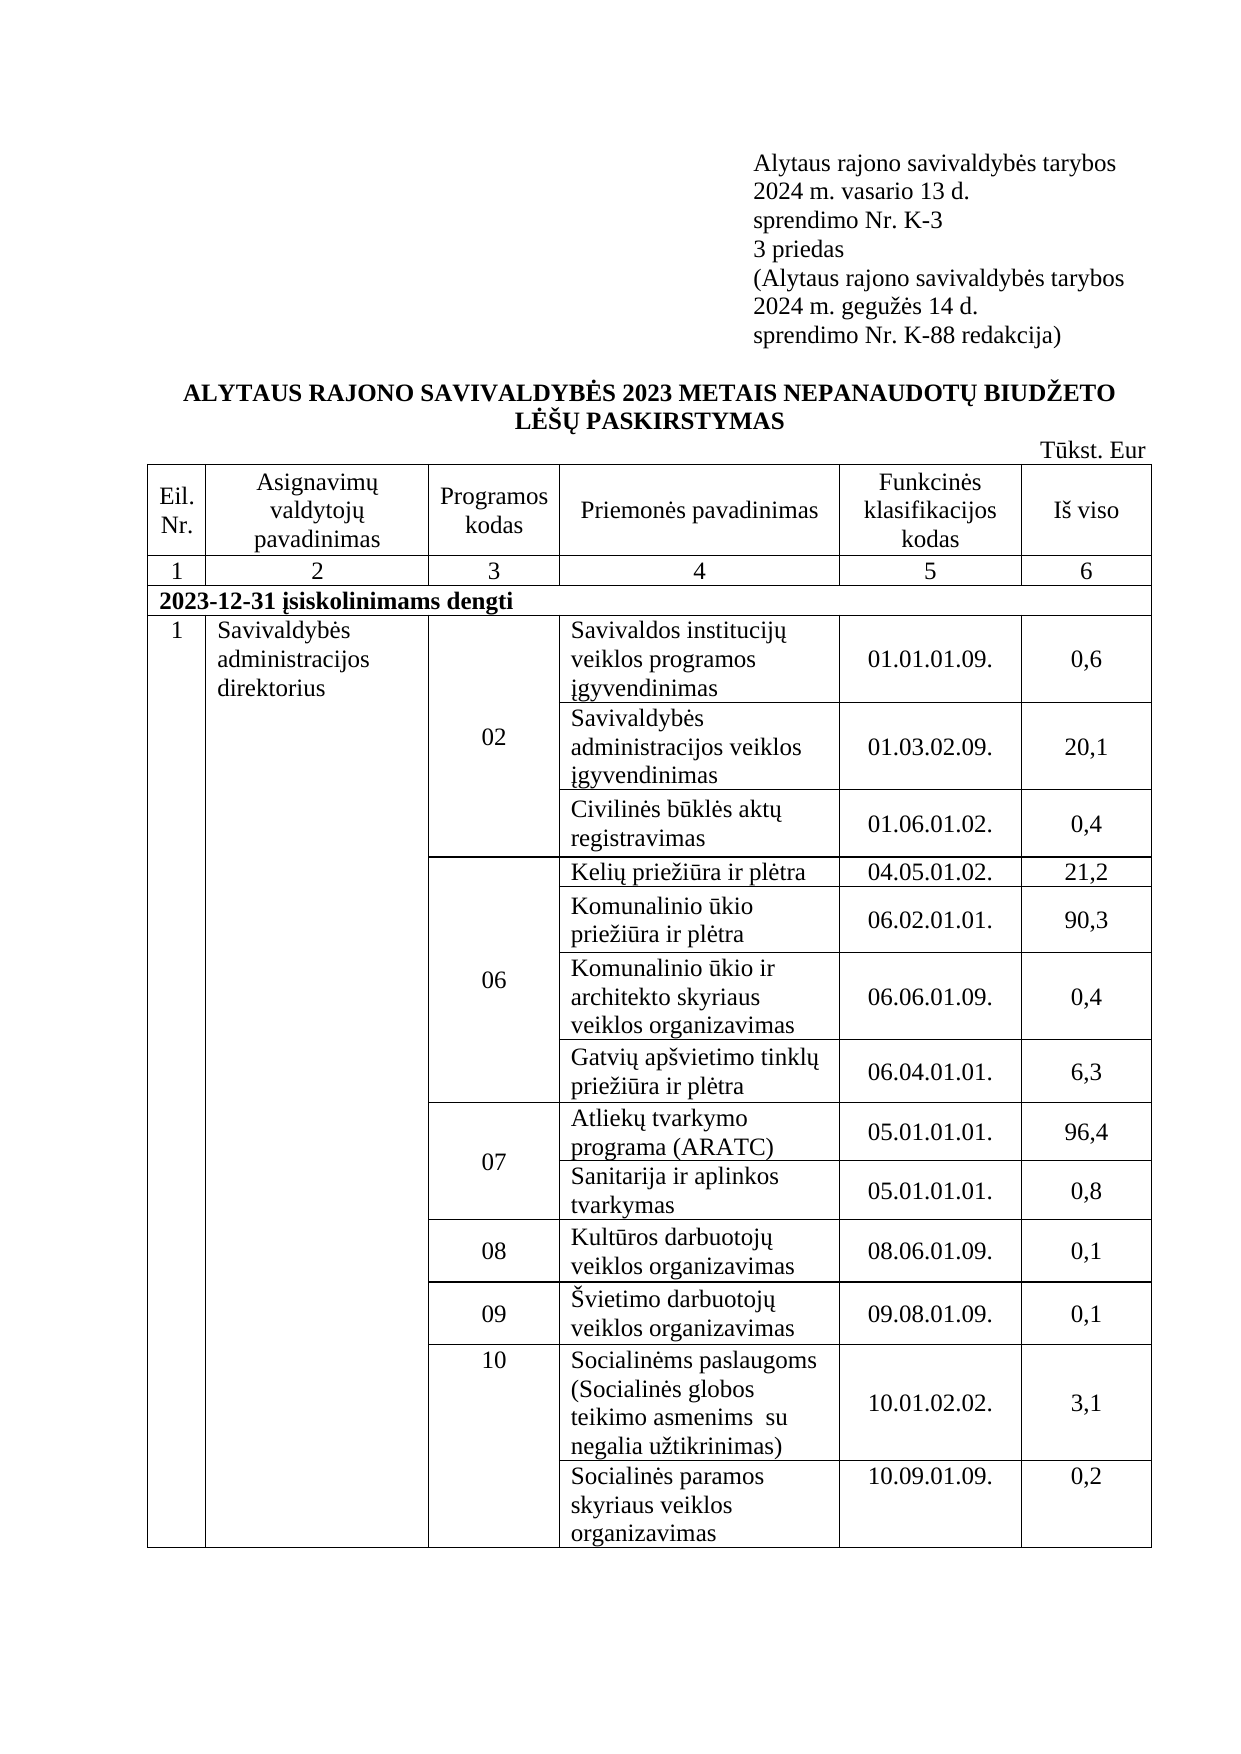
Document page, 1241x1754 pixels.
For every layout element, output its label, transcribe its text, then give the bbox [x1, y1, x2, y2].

table_cell 06.06.01.09. [840, 953, 1021, 1039]
text 2024 m. vasario 13 d. [148, 176, 1152, 205]
table_cell 4 [560, 556, 839, 585]
table_cell Savivaldybės administracijos veiklos įgyvendinimas [560, 703, 839, 789]
text sprendimo Nr. K-3 [148, 205, 1152, 234]
table_cell 10 [429, 1345, 559, 1547]
table_cell 08 [429, 1220, 559, 1281]
table_cell 07 [429, 1103, 559, 1219]
text 2024 m. gegužės 14 d. [148, 291, 1152, 320]
table_cell Socialinėms paslaugoms (Socialinės globos teikimo asmenims su negalia užtikrinimas) [560, 1345, 839, 1460]
table_cell 3,1 [1022, 1345, 1151, 1460]
table_cell 1 [148, 556, 205, 585]
text Tūkst. Eur [148, 435, 1152, 464]
table_cell 1 [148, 616, 205, 1547]
table_cell 0,4 [1022, 790, 1151, 856]
table_cell 09 [429, 1283, 559, 1344]
table_cell 01.01.01.09. [840, 616, 1021, 702]
table_cell 21,2 [1022, 858, 1151, 886]
table_cell 2 [206, 556, 428, 585]
table_header Asignavimų valdytojų pavadinimas [206, 465, 428, 555]
table_cell 02 [429, 616, 559, 856]
table_header Eil. Nr. [148, 465, 205, 555]
table_cell 05.01.01.01. [840, 1161, 1021, 1219]
table_cell Socialinės paramos skyriaus veiklos organizavimas [560, 1461, 839, 1547]
table_cell Kelių priežiūra ir plėtra [560, 858, 839, 886]
text (Alytaus rajono savivaldybės tarybos [148, 263, 1152, 291]
table_header Funkcinės klasifikacijos kodas [840, 465, 1021, 555]
table_cell Civilinės būklės aktų registravimas [560, 790, 839, 856]
table_cell 6,3 [1022, 1040, 1151, 1102]
table_cell 90,3 [1022, 887, 1151, 952]
text 3 priedas [148, 234, 1152, 263]
table_cell 01.06.01.02. [840, 790, 1021, 856]
table_cell Gatvių apšvietimo tinklų priežiūra ir plėtra [560, 1040, 839, 1102]
table_header Iš viso [1022, 465, 1151, 555]
table_cell 10.01.02.02. [840, 1345, 1021, 1460]
table_cell Komunalinio ūkio priežiūra ir plėtra [560, 887, 839, 952]
table_cell 09.08.01.09. [840, 1283, 1021, 1344]
text ALYTAUS RAJONO SAVIVALDYBĖS 2023 METAIS NEPANAUDOTŲ BIUDŽETO LĖŠŲ PASKIRSTYMAS [148, 378, 1152, 435]
table_cell 0,2 [1022, 1461, 1151, 1547]
table_cell Komunalinio ūkio ir architekto skyriaus veiklos organizavimas [560, 953, 839, 1039]
table_cell 06.02.01.01. [840, 887, 1021, 952]
table_cell 10.09.01.09. [840, 1461, 1021, 1547]
table_cell 6 [1022, 556, 1151, 585]
table_header Programos kodas [429, 465, 559, 555]
table_cell 04.05.01.02. [840, 858, 1021, 886]
table_cell 01.03.02.09. [840, 703, 1021, 789]
table_cell 3 [429, 556, 559, 585]
table_cell 0,6 [1022, 616, 1151, 702]
table_cell 06 [429, 858, 559, 1102]
table_cell Kultūros darbuotojų veiklos organizavimas [560, 1220, 839, 1281]
table_cell 0,4 [1022, 953, 1151, 1039]
table_cell Savivaldos institucijų veiklos programos įgyvendinimas [560, 616, 839, 702]
table_cell 5 [840, 556, 1021, 585]
table_cell 0,1 [1022, 1283, 1151, 1344]
table_cell 0,1 [1022, 1220, 1151, 1281]
text sprendimo Nr. K-88 redakcija) [148, 320, 1152, 349]
table_header Priemonės pavadinimas [560, 465, 839, 555]
table_cell Atliekų tvarkymo programa (ARATC) [560, 1103, 839, 1160]
table_cell 08.06.01.09. [840, 1220, 1021, 1281]
table_cell 0,8 [1022, 1161, 1151, 1219]
table_cell 20,1 [1022, 703, 1151, 789]
table_cell 06.04.01.01. [840, 1040, 1021, 1102]
table_cell Sanitarija ir aplinkos tvarkymas [560, 1161, 839, 1219]
table_cell 05.01.01.01. [840, 1103, 1021, 1160]
table_cell 96,4 [1022, 1103, 1151, 1160]
table_cell 2023-12-31 įsiskolinimams dengti [148, 586, 1151, 614]
text Alytaus rajono savivaldybės tarybos [148, 148, 1152, 176]
table_cell Švietimo darbuotojų veiklos organizavimas [560, 1283, 839, 1344]
table_cell Savivaldybės administracijos direktorius [206, 616, 428, 1547]
